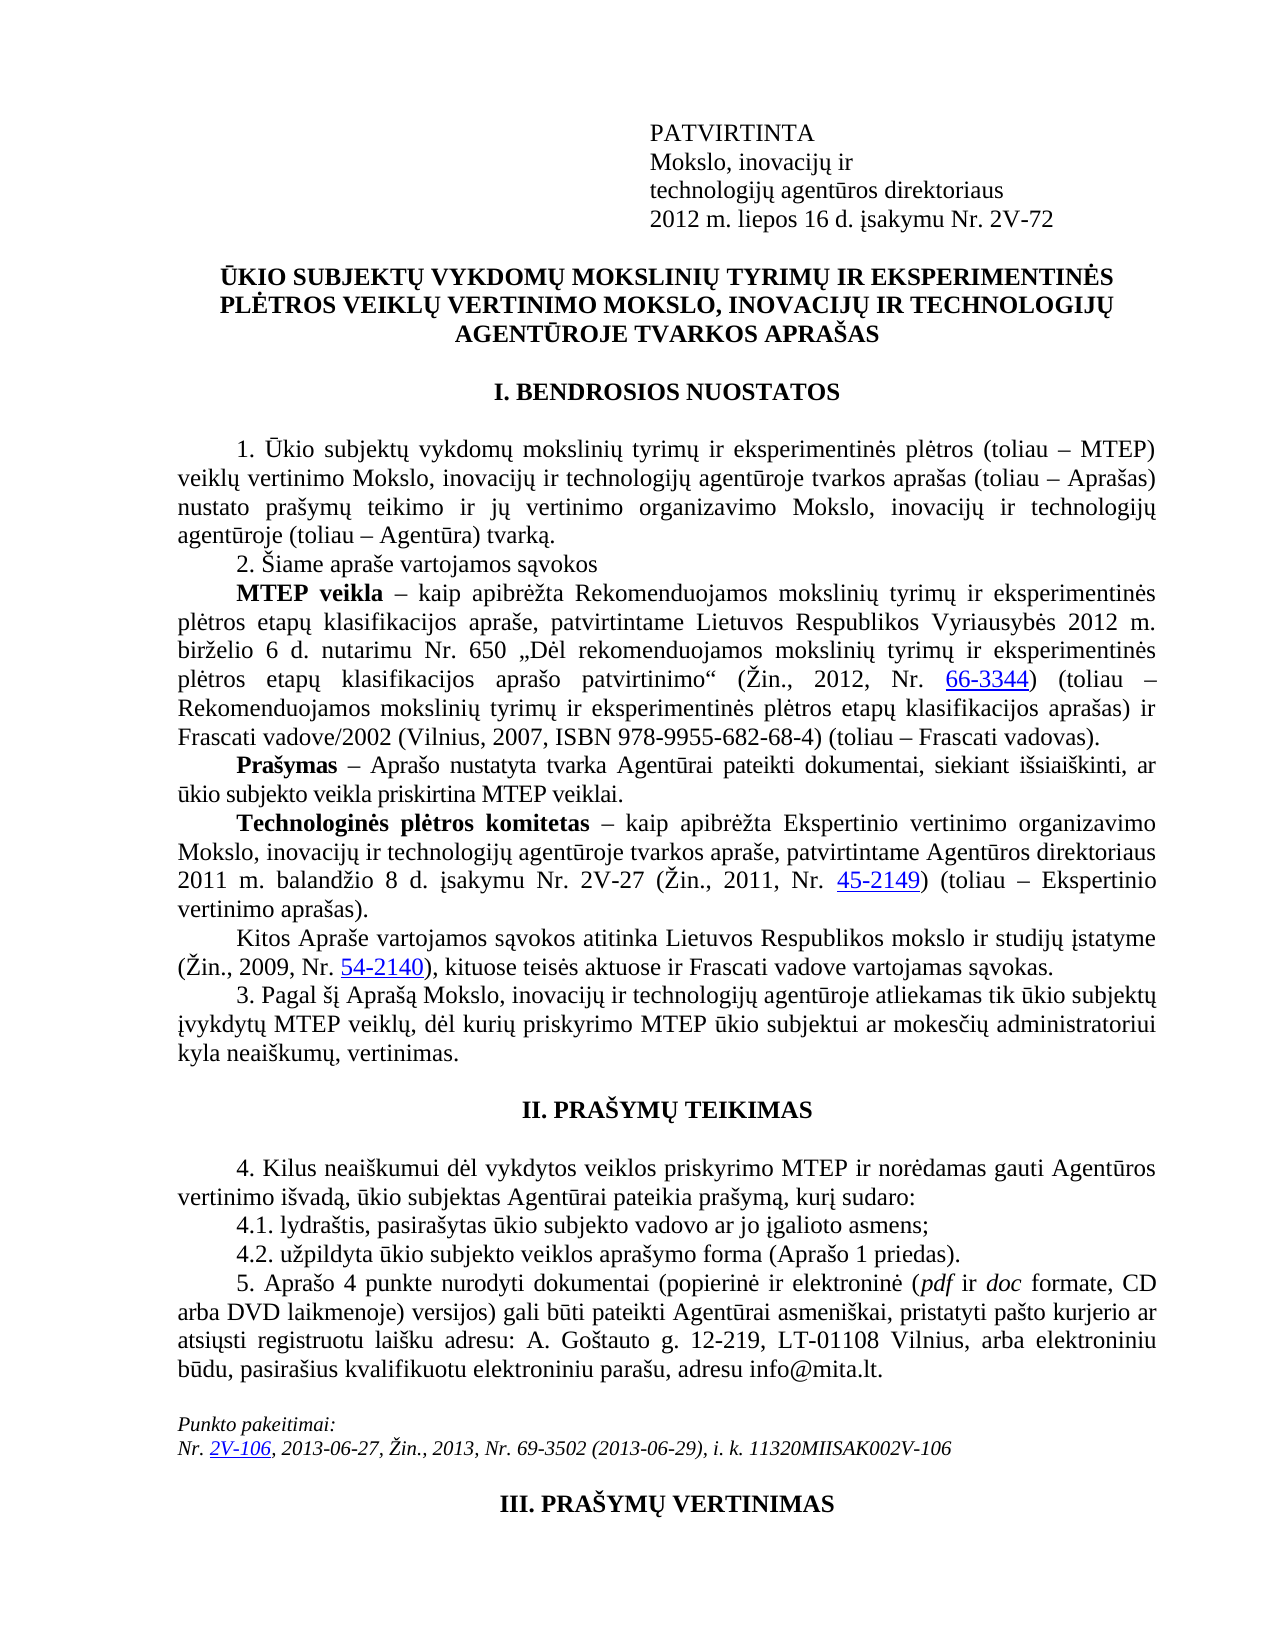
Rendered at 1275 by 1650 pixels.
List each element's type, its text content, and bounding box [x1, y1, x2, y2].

text II. PRAŠYMŲ TEIKIMAS [177, 1096, 1157, 1124]
text 2. Šiame apraše vartojamos sąvokos [177, 549, 1157, 578]
text I. BENDROSIOS NUOSTATOS [177, 377, 1157, 406]
text 2012 m. liepos 16 d. įsakymu Nr. 2V-72 [649, 204, 1157, 233]
text III. PRAŠYMŲ VERTINIMAS [177, 1489, 1157, 1517]
text 5. Aprašo 4 punkte nurodyti dokumentai (popierinė ir elektroninė (pdf ir doc formate, CD arba DVD laikmenoje) versijos) gali būti pateikti Agentūrai asmeniškai, pristatyti pašto kurjerio ar atsiųsti registruotu laišku adresu: A. Goštauto g. 12-219, LT-01108 Vilnius, arba elektroniniu būdu, pasirašius kvalifikuotu elektroniniu parašu, adresu info@mita.lt. [177, 1268, 1157, 1383]
text Mokslo, inovacijų ir [649, 147, 1157, 176]
text 4.2. užpildyta ūkio subjekto veiklos aprašymo forma (Aprašo 1 priedas). [177, 1239, 1157, 1268]
text 3. Pagal šį Aprašą Mokslo, inovacijų ir technologijų agentūroje atliekamas tik ūkio subjektų įvykdytų MTEP veiklų, dėl kurių priskyrimo MTEP ūkio subjektui ar mokesčių administratoriui kyla neaiškumų, vertinimas. [177, 981, 1157, 1067]
text technologijų agentūros direktoriaus [649, 176, 1157, 204]
text PAtvirtinta [649, 118, 1157, 147]
text Technologinės plėtros komitetas – kaip apibrėžta Ekspertinio vertinimo organizavimo Mokslo, inovacijų ir technologijų agentūroje tvarkos apraše, patvirtintame Agentūros direktoriaus 2011 m. balandžio 8 d. įsakymu Nr. 2V-27 (Žin., 2011, Nr. 45-2149) (toliau – Ekspertinio vertinimo aprašas). [177, 808, 1157, 923]
text MTEP veikla – kaip apibrėžta Rekomenduojamos mokslinių tyrimų ir eksperimentinės plėtros etapų klasifikacijos apraše, patvirtintame Lietuvos Respublikos Vyriausybės 2012 m. birželio 6 d. nutarimu Nr. 650 „Dėl rekomenduojamos mokslinių tyrimų ir eksperimentinės plėtros etapų klasifikacijos aprašo patvirtinimo“ (Žin., 2012, Nr. 66-3344) (toliau – Rekomenduojamos mokslinių tyrimų ir eksperimentinės plėtros etapų klasifikacijos aprašas) ir Frascati vadove/2002 (Vilnius, 2007, ISBN 978-9955-682-68-4) (toliau – Frascati vadovas). [177, 578, 1157, 751]
text Punkto pakeitimai: [177, 1412, 1157, 1436]
text 1. Ūkio subjektų vykdomų mokslinių tyrimų ir eksperimentinės plėtros (toliau – MTEP) veiklų vertinimo Mokslo, inovacijų ir technologijų agentūroje tvarkos aprašas (toliau – Aprašas) nustato prašymų teikimo ir jų vertinimo organizavimo Mokslo, inovacijų ir technologijų agentūroje (toliau – Agentūra) tvarką. [177, 434, 1157, 549]
text Prašymas – Aprašo nustatyta tvarka Agentūrai pateikti dokumentai, siekiant išsiaiškinti, ar ūkio subjekto veikla priskirtina MTEP veiklai. [177, 751, 1157, 808]
text 4. Kilus neaiškumui dėl vykdytos veiklos priskyrimo MTEP ir norėdamas gauti Agentūros vertinimo išvadą, ūkio subjektas Agentūrai pateikia prašymą, kurį sudaro: [177, 1153, 1157, 1211]
text ŪKIO SUBJEKTŲ VYKDOMŲ MOKSLINIŲ TYRIMŲ IR EKSPERIMENTINĖS PLĖTROS veiklų VERTINIMO MOKSLO, INOVACIJŲ IR TECHNOLOGIJŲ AGENTŪROJE TVARKOS APRAŠAS [177, 262, 1157, 348]
text Nr. 2V-106, 2013-06-27, Žin., 2013, Nr. 69-3502 (2013-06-29), i. k. 11320MIISAK002V-106 [177, 1436, 1157, 1460]
text Kitos Apraše vartojamos sąvokos atitinka Lietuvos Respublikos mokslo ir studijų įstatyme (Žin., 2009, Nr. 54-2140), kituose teisės aktuose ir Frascati vadove vartojamas sąvokas. [177, 923, 1157, 981]
text 4.1. lydraštis, pasirašytas ūkio subjekto vadovo ar jo įgalioto asmens; [177, 1211, 1157, 1239]
